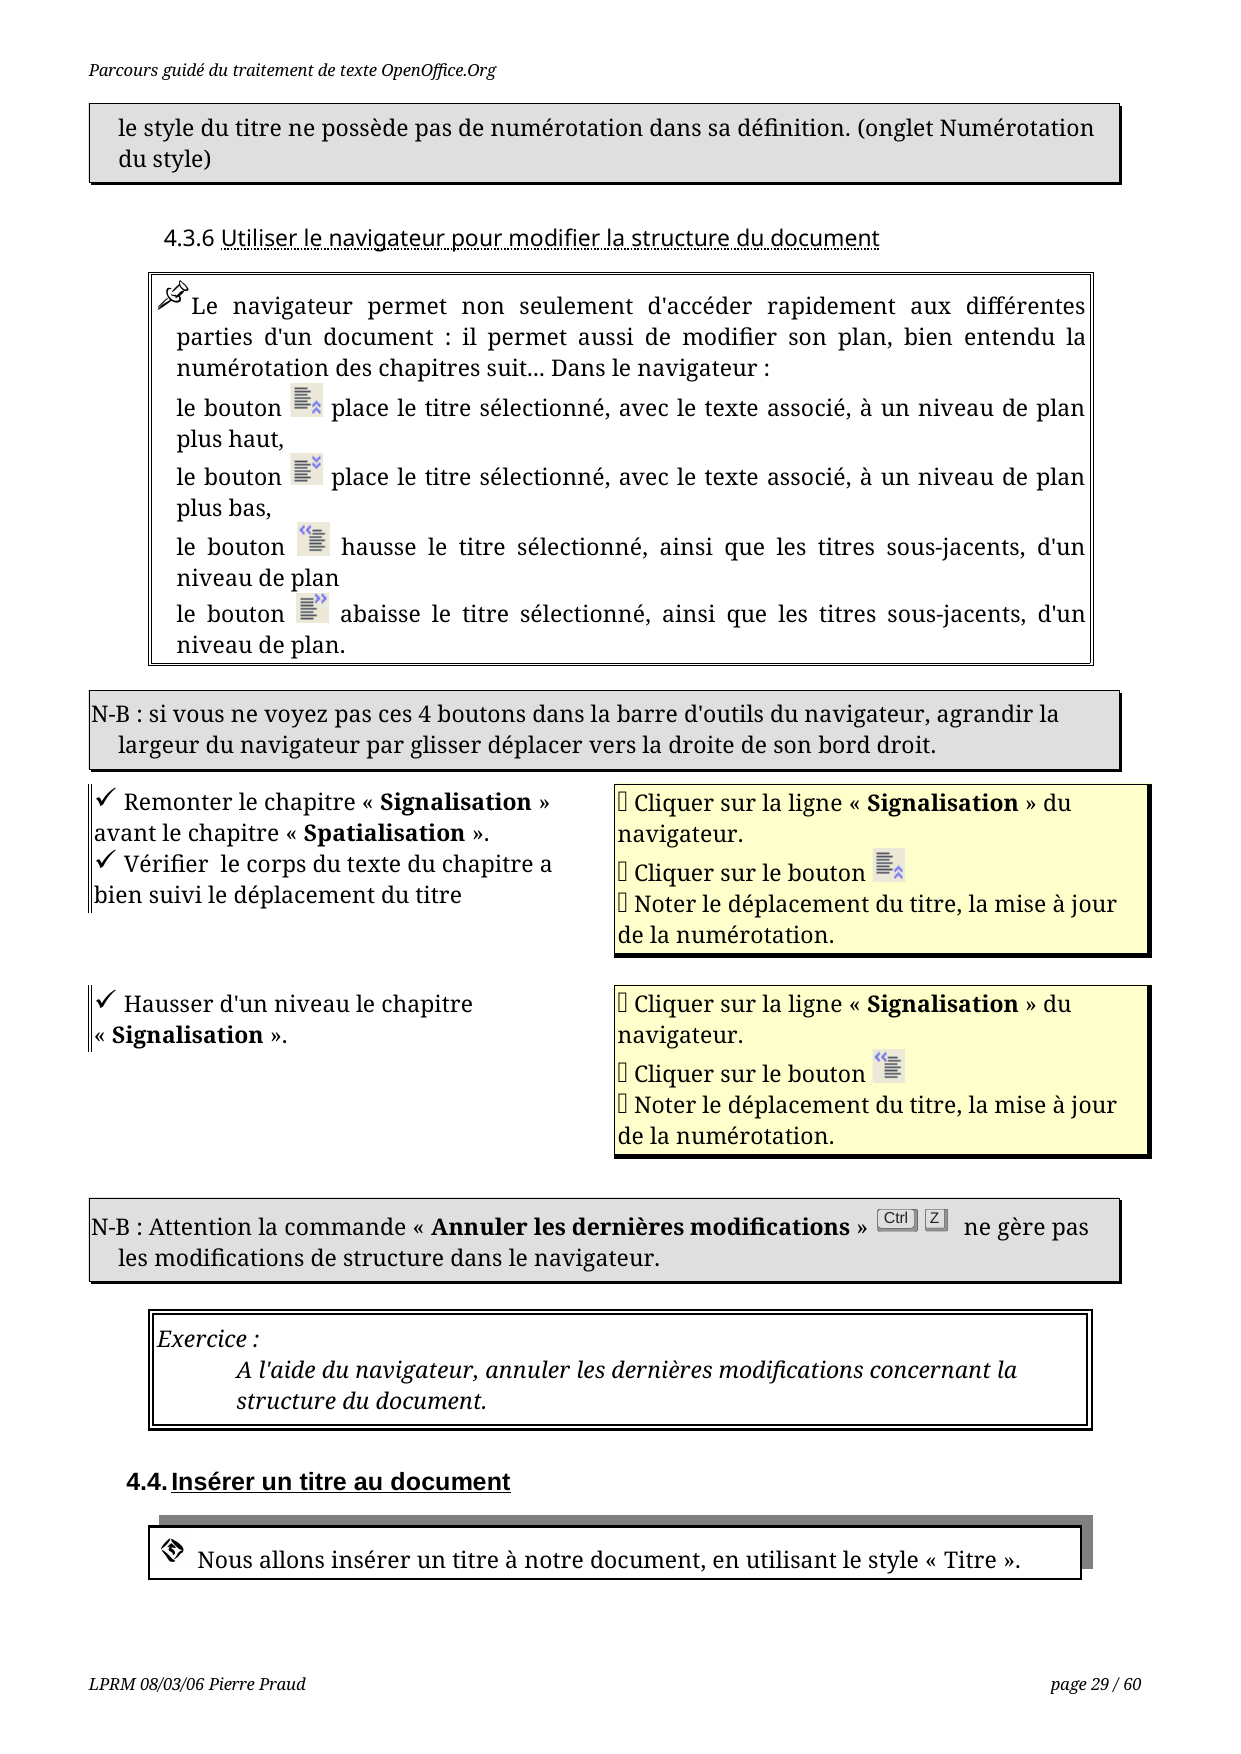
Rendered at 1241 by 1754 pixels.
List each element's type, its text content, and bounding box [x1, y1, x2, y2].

picture [290, 383, 324, 417]
picture [872, 1049, 906, 1083]
table_header  Hausser d'un niveau le chapitre « Signalisation ». [89, 985, 587, 1159]
table_header  Remonter le chapitre « Signalisation » avant le chapitre « Spatialisation ».  Vérifier le corps du texte du chapitre a bien suivi le déplacement du titre [89, 784, 587, 958]
picture [296, 593, 329, 623]
table_header [587, 985, 614, 1159]
picture [153, 277, 192, 315]
table_header [587, 784, 614, 958]
text le style du titre ne possède pas de numérotation dans sa définition. (onglet Numérotation du style) [90, 104, 1119, 182]
picture [290, 453, 324, 485]
picture [297, 522, 330, 556]
text Exercice : A l'aide du navigateur, annuler les dernières modifications concernant la structure du document. [150, 1311, 1091, 1428]
subtitle Insérer un titre au document [126, 1468, 1152, 1496]
text N-B : si vous ne voyez pas ces 4 boutons dans la barre d'outils du navigateur, agrandir la largeur du navigateur par glisser déplacer vers la droite de son bord droit. [90, 691, 1119, 769]
subtitle Utiliser le navigateur pour modifier la structure du document [163, 222, 1152, 253]
picture [153, 1530, 191, 1569]
picture [872, 848, 906, 882]
text N-B : Attention la commande « Annuler les dernières modifications » ne gère pas les modifications de structure dans le navigateur. [90, 1199, 1119, 1281]
text Nous allons insérer un titre à notre document, en utilisant le style « Titre ». [150, 1528, 1080, 1578]
